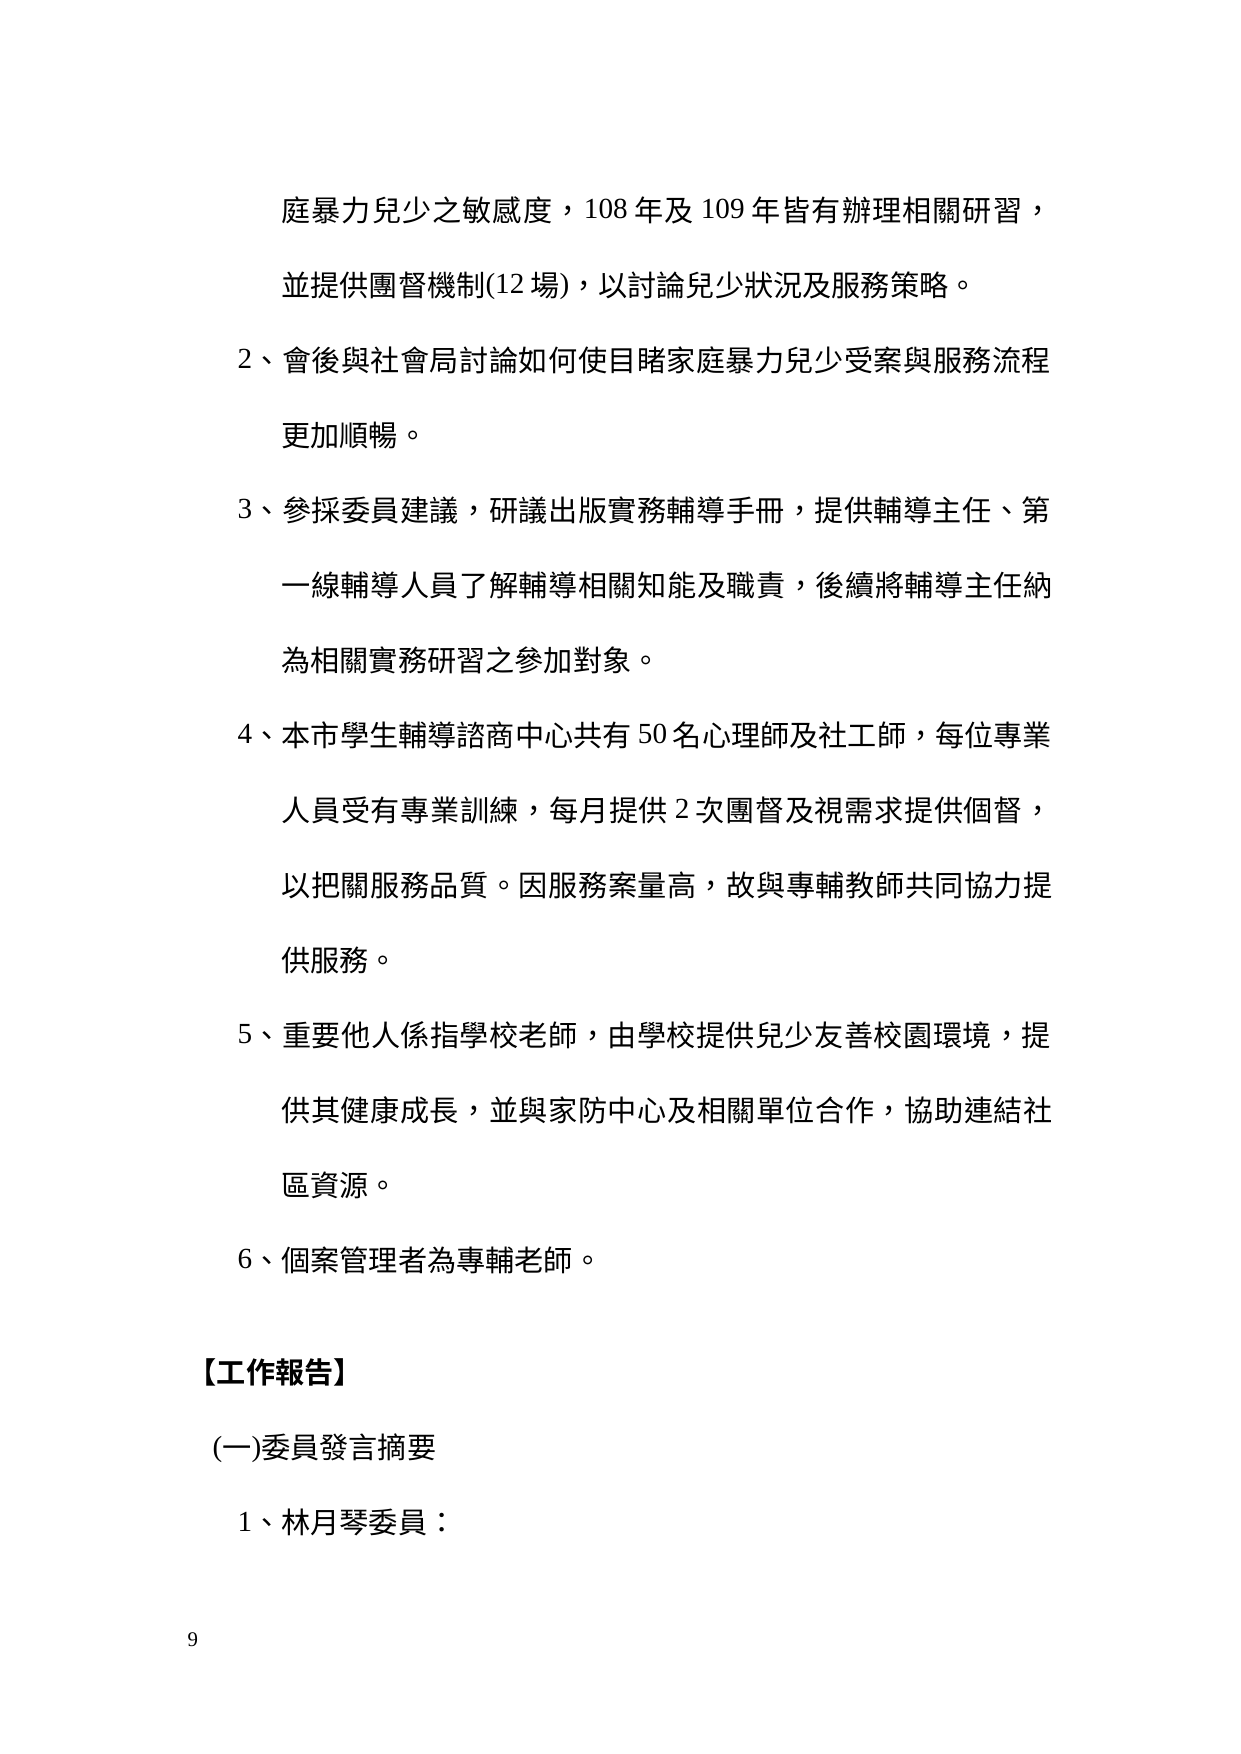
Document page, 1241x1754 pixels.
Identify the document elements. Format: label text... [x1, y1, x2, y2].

text 6、個案管理者為專輔老師。 [237, 1214, 1053, 1289]
text (一)委員發言摘要 [212, 1402, 1053, 1477]
text 2、會後與社會局討論如何使目睹家庭暴力兒少受案與服務流程更加順暢。 [237, 314, 1053, 464]
text 3、參採委員建議，研議出版實務輔導手冊，提供輔導主任、第一線輔導人員了解輔導相關知能及職責，後續將輔導主任納為相關實務研習之參加對象。 [237, 464, 1053, 689]
text 1、林月琴委員： [237, 1477, 1053, 1552]
text 庭暴力兒少之敏感度，108年及109年皆有辦理相關研習，並提供團督機制(12場)，以討論兒少狀況及服務策略。 [237, 164, 1053, 314]
text 5、重要他人係指學校老師，由學校提供兒少友善校園環境，提供其健康成長，並與家防中心及相關單位合作，協助連結社區資源。 [237, 989, 1053, 1214]
text 4、本市學生輔導諮商中心共有50名心理師及社工師，每位專業人員受有專業訓練，每月提供2次團督及視需求提供個督，以把關服務品質。因服務案量高，故與專輔教師共同協力提供服務。 [237, 689, 1053, 989]
text 【工作報告】 [187, 1327, 1053, 1402]
